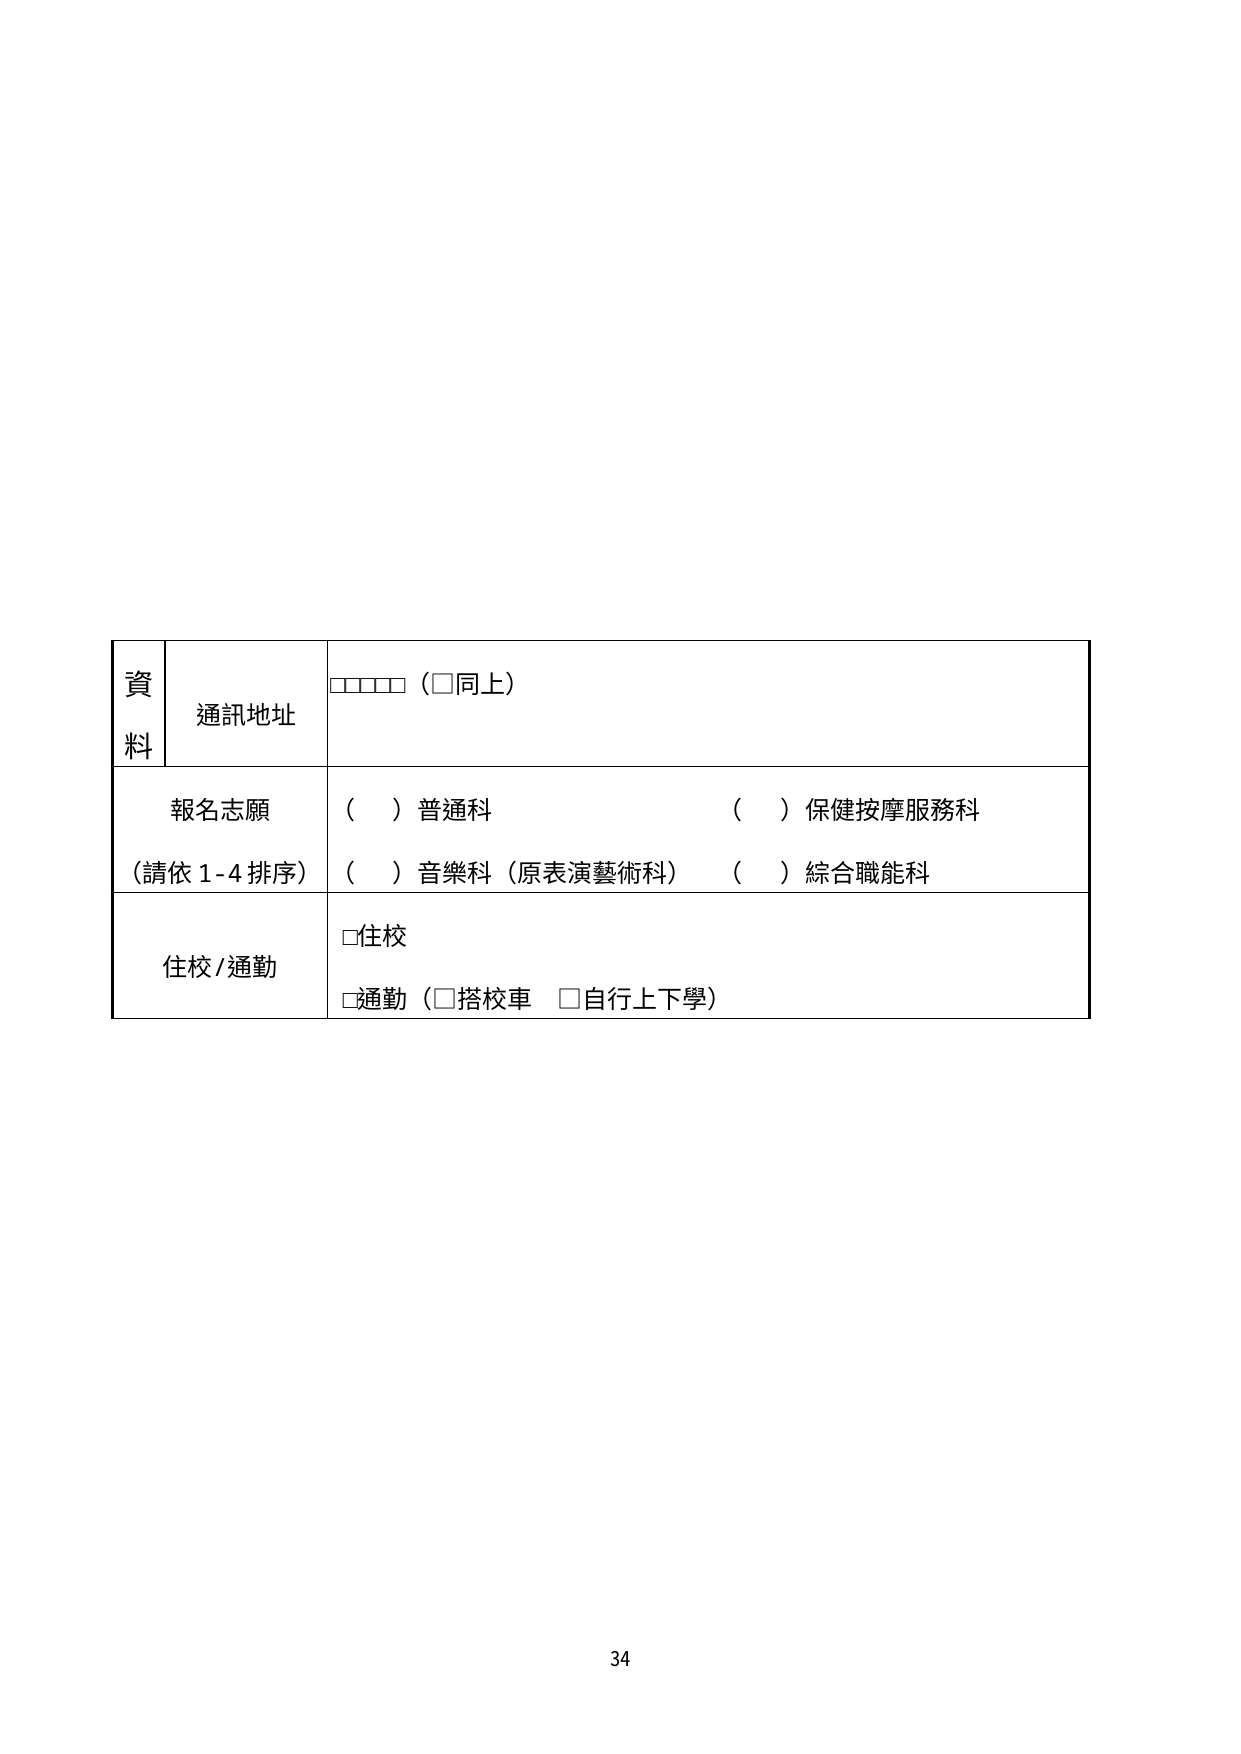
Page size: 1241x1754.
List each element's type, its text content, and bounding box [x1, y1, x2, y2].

table_cell 資料 [114, 641, 164, 766]
table_cell 住校/通勤 [114, 893, 327, 1018]
table_cell □□□□□（□同上） [328, 641, 1088, 766]
table_cell （ ）普通科 （ ）保健按摩服務科 （ ）音樂科（原表演藝術科） （ ）綜合職能科 [328, 767, 1088, 892]
table_cell 報名志願 （請依1-4排序） [114, 767, 327, 892]
table_cell 通訊地址 [166, 641, 327, 766]
table_cell □住校 □通勤（□搭校車 □自行上下學） [328, 893, 1088, 1018]
